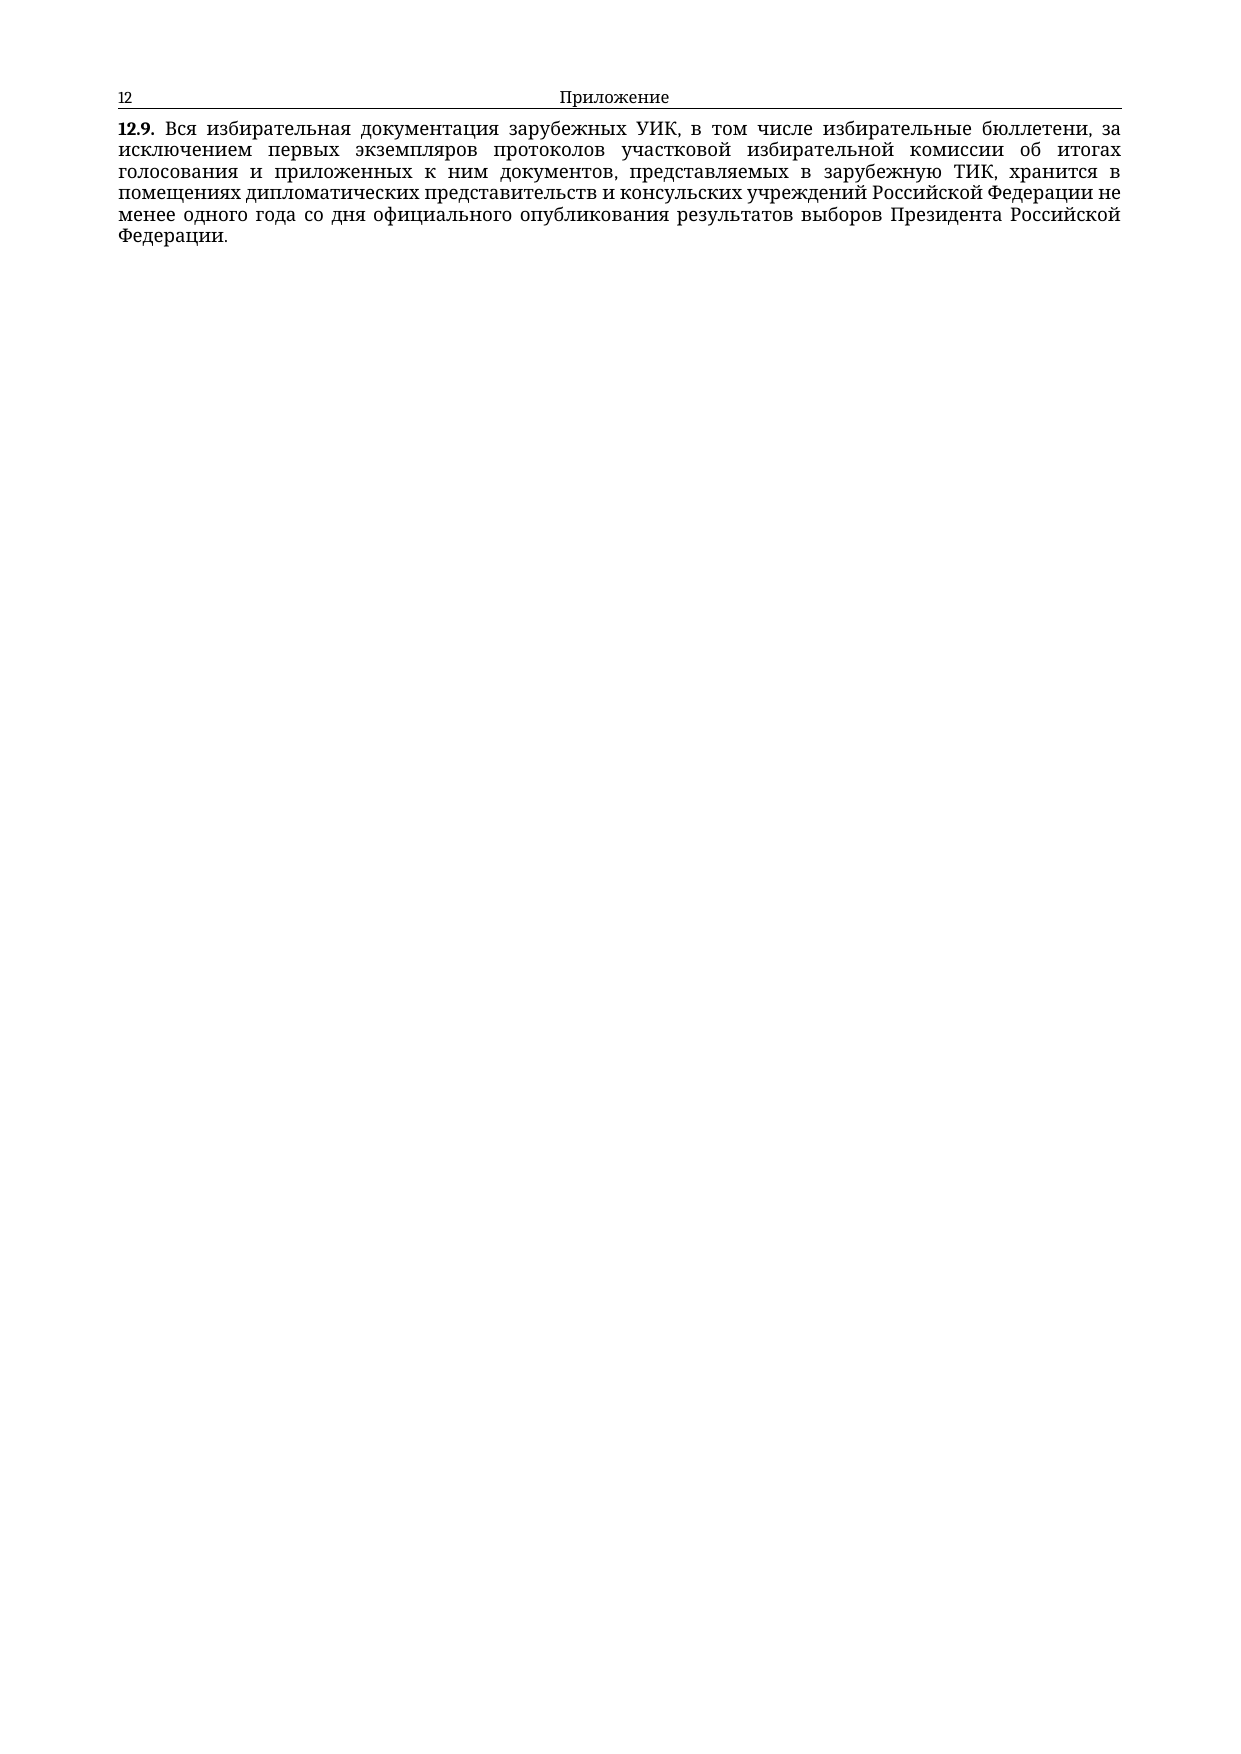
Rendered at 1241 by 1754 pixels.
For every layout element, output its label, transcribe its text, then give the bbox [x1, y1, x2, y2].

text 12.9. Вся избирательная документация зарубежных УИК, в том числе избирательные бюллетени, за исключением первых экземпляров протоколов участковой избирательной комиссии об итогах голосования и приложенных к ним документов, представляемых в зарубежную ТИК, хранится в помещениях дипломатических представительств и консульских учреждений Российской Федерации не менее одного года со дня официального опубликования результатов выборов Президента Российской Федерации. [118, 118, 1122, 247]
